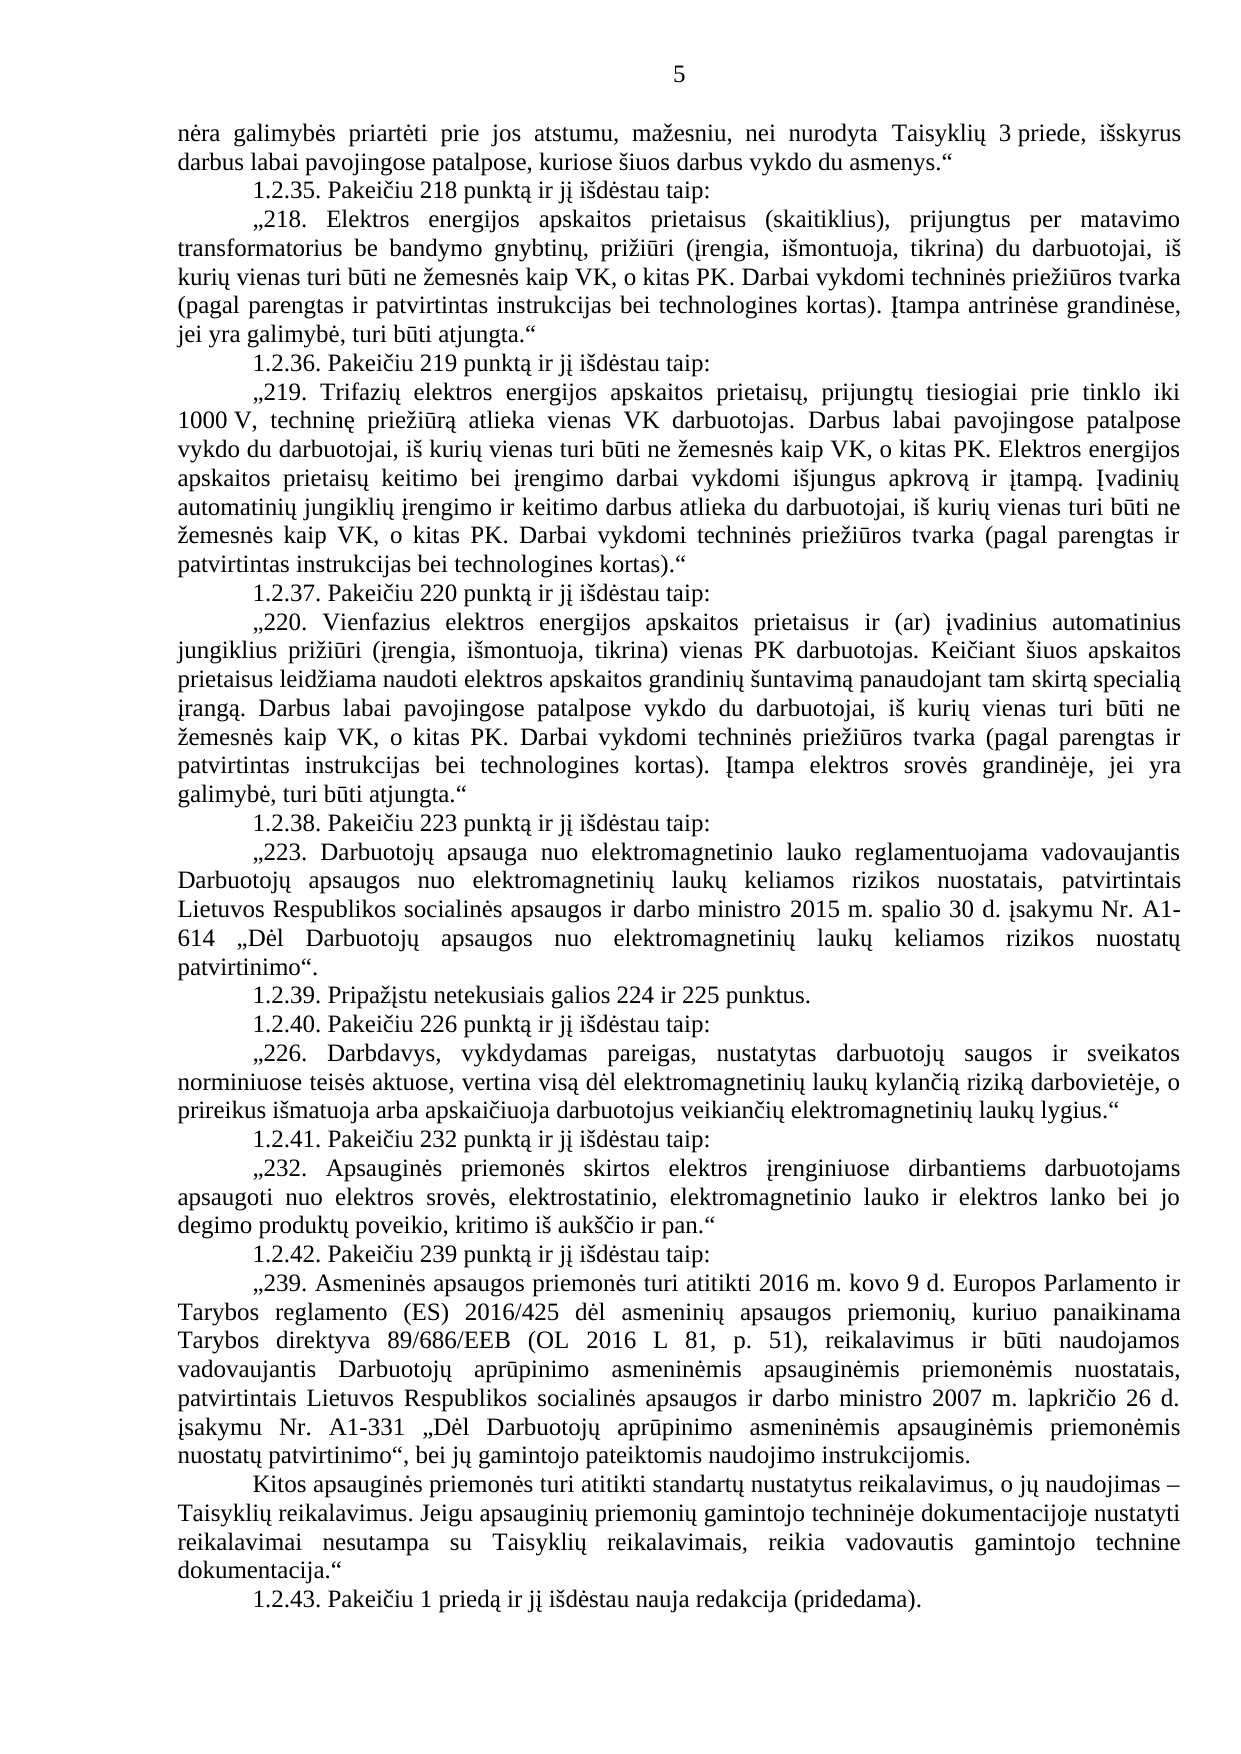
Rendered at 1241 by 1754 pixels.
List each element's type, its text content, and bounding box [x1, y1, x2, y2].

text 1.2.36. Pakeičiu 219 punktą ir jį išdėstau taip: [177, 348, 1181, 377]
text nėra galimybės priartėti prie jos atstumu, mažesniu, nei nurodyta Taisyklių 3 priede, išskyrus darbus labai pavojingose patalpose, kuriose šiuos darbus vykdo du asmenys.“ [177, 118, 1181, 176]
text „223. Darbuotojų apsauga nuo elektromagnetinio lauko reglamentuojama vadovaujantis Darbuotojų apsaugos nuo elektromagnetinių laukų keliamos rizikos nuostatais, patvirtintais Lietuvos Respublikos socialinės apsaugos ir darbo ministro 2015 m. spalio 30 d. įsakymu Nr. A1-614 „Dėl Darbuotojų apsaugos nuo elektromagnetinių laukų keliamos rizikos nuostatų patvirtinimo“. [177, 837, 1181, 981]
text 1.2.39. Pripažįstu netekusiais galios 224 ir 225 punktus. [177, 981, 1181, 1009]
text „232. Apsauginės priemonės skirtos elektros įrenginiuose dirbantiems darbuotojams apsaugoti nuo elektros srovės, elektrostatinio, elektromagnetinio lauko ir elektros lanko bei jo degimo produktų poveikio, kritimo iš aukščio ir pan.“ [177, 1153, 1181, 1239]
text „239. Asmeninės apsaugos priemonės turi atitikti 2016 m. kovo 9 d. Europos Parlamento ir Tarybos reglamento (ES) 2016/425 dėl asmeninių apsaugos priemonių, kuriuo panaikinama Tarybos direktyva 89/686/EEB (OL 2016 L 81, p. 51), reikalavimus ir būti naudojamos vadovaujantis Darbuotojų aprūpinimo asmeninėmis apsauginėmis priemonėmis nuostatais, patvirtintais Lietuvos Respublikos socialinės apsaugos ir darbo ministro 2007 m. lapkričio 26 d. įsakymu Nr. A1-331 „Dėl Darbuotojų aprūpinimo asmeninėmis apsauginėmis priemonėmis nuostatų patvirtinimo“, bei jų gamintojo pateiktomis naudojimo instrukcijomis. [177, 1268, 1181, 1469]
text „220. Vienfazius elektros energijos apskaitos prietaisus ir (ar) įvadinius automatinius jungiklius prižiūri (įrengia, išmontuoja, tikrina) vienas PK darbuotojas. Keičiant šiuos apskaitos prietaisus leidžiama naudoti elektros apskaitos grandinių šuntavimą panaudojant tam skirtą specialią įrangą. Darbus labai pavojingose patalpose vykdo du darbuotojai, iš kurių vienas turi būti ne žemesnės kaip VK, o kitas PK. Darbai vykdomi techninės priežiūros tvarka (pagal parengtas ir patvirtintas instrukcijas bei technologines kortas). Įtampa elektros srovės grandinėje, jei yra galimybė, turi būti atjungta.“ [177, 607, 1181, 808]
text „226. Darbdavys, vykdydamas pareigas, nustatytas darbuotojų saugos ir sveikatos norminiuose teisės aktuose, vertina visą dėl elektromagnetinių laukų kylančią riziką darbovietėje, o prireikus išmatuoja arba apskaičiuoja darbuotojus veikiančių elektromagnetinių laukų lygius.“ [177, 1038, 1181, 1124]
text 1.2.40. Pakeičiu 226 punktą ir jį išdėstau taip: [177, 1009, 1181, 1038]
text „218. Elektros energijos apskaitos prietaisus (skaitiklius), prijungtus per matavimo transformatorius be bandymo gnybtinų, prižiūri (įrengia, išmontuoja, tikrina) du darbuotojai, iš kurių vienas turi būti ne žemesnės kaip VK, o kitas PK. Darbai vykdomi techninės priežiūros tvarka (pagal parengtas ir patvirtintas instrukcijas bei technologines kortas). Įtampa antrinėse grandinėse, jei yra galimybė, turi būti atjungta.“ [177, 204, 1181, 348]
text Kitos apsauginės priemonės turi atitikti standartų nustatytus reikalavimus, o jų naudojimas – Taisyklių reikalavimus. Jeigu apsauginių priemonių gamintojo techninėje dokumentacijoje nustatyti reikalavimai nesutampa su Taisyklių reikalavimais, reikia vadovautis gamintojo technine dokumentacija.“ [177, 1469, 1181, 1584]
text 1.2.35. Pakeičiu 218 punktą ir jį išdėstau taip: [177, 176, 1181, 204]
text 1.2.37. Pakeičiu 220 punktą ir jį išdėstau taip: [177, 578, 1181, 607]
text 1.2.42. Pakeičiu 239 punktą ir jį išdėstau taip: [177, 1239, 1181, 1268]
text 1.2.43. Pakeičiu 1 priedą ir jį išdėstau nauja redakcija (pridedama). [177, 1584, 1181, 1613]
text „219. Trifazių elektros energijos apskaitos prietaisų, prijungtų tiesiogiai prie tinklo iki 1000 V, techninę priežiūrą atlieka vienas VK darbuotojas. Darbus labai pavojingose patalpose vykdo du darbuotojai, iš kurių vienas turi būti ne žemesnės kaip VK, o kitas PK. Elektros energijos apskaitos prietaisų keitimo bei įrengimo darbai vykdomi išjungus apkrovą ir įtampą. Įvadinių automatinių jungiklių įrengimo ir keitimo darbus atlieka du darbuotojai, iš kurių vienas turi būti ne žemesnės kaip VK, o kitas PK. Darbai vykdomi techninės priežiūros tvarka (pagal parengtas ir patvirtintas instrukcijas bei technologines kortas).“ [177, 377, 1181, 578]
text 1.2.41. Pakeičiu 232 punktą ir jį išdėstau taip: [177, 1124, 1181, 1153]
text 1.2.38. Pakeičiu 223 punktą ir jį išdėstau taip: [177, 808, 1181, 837]
